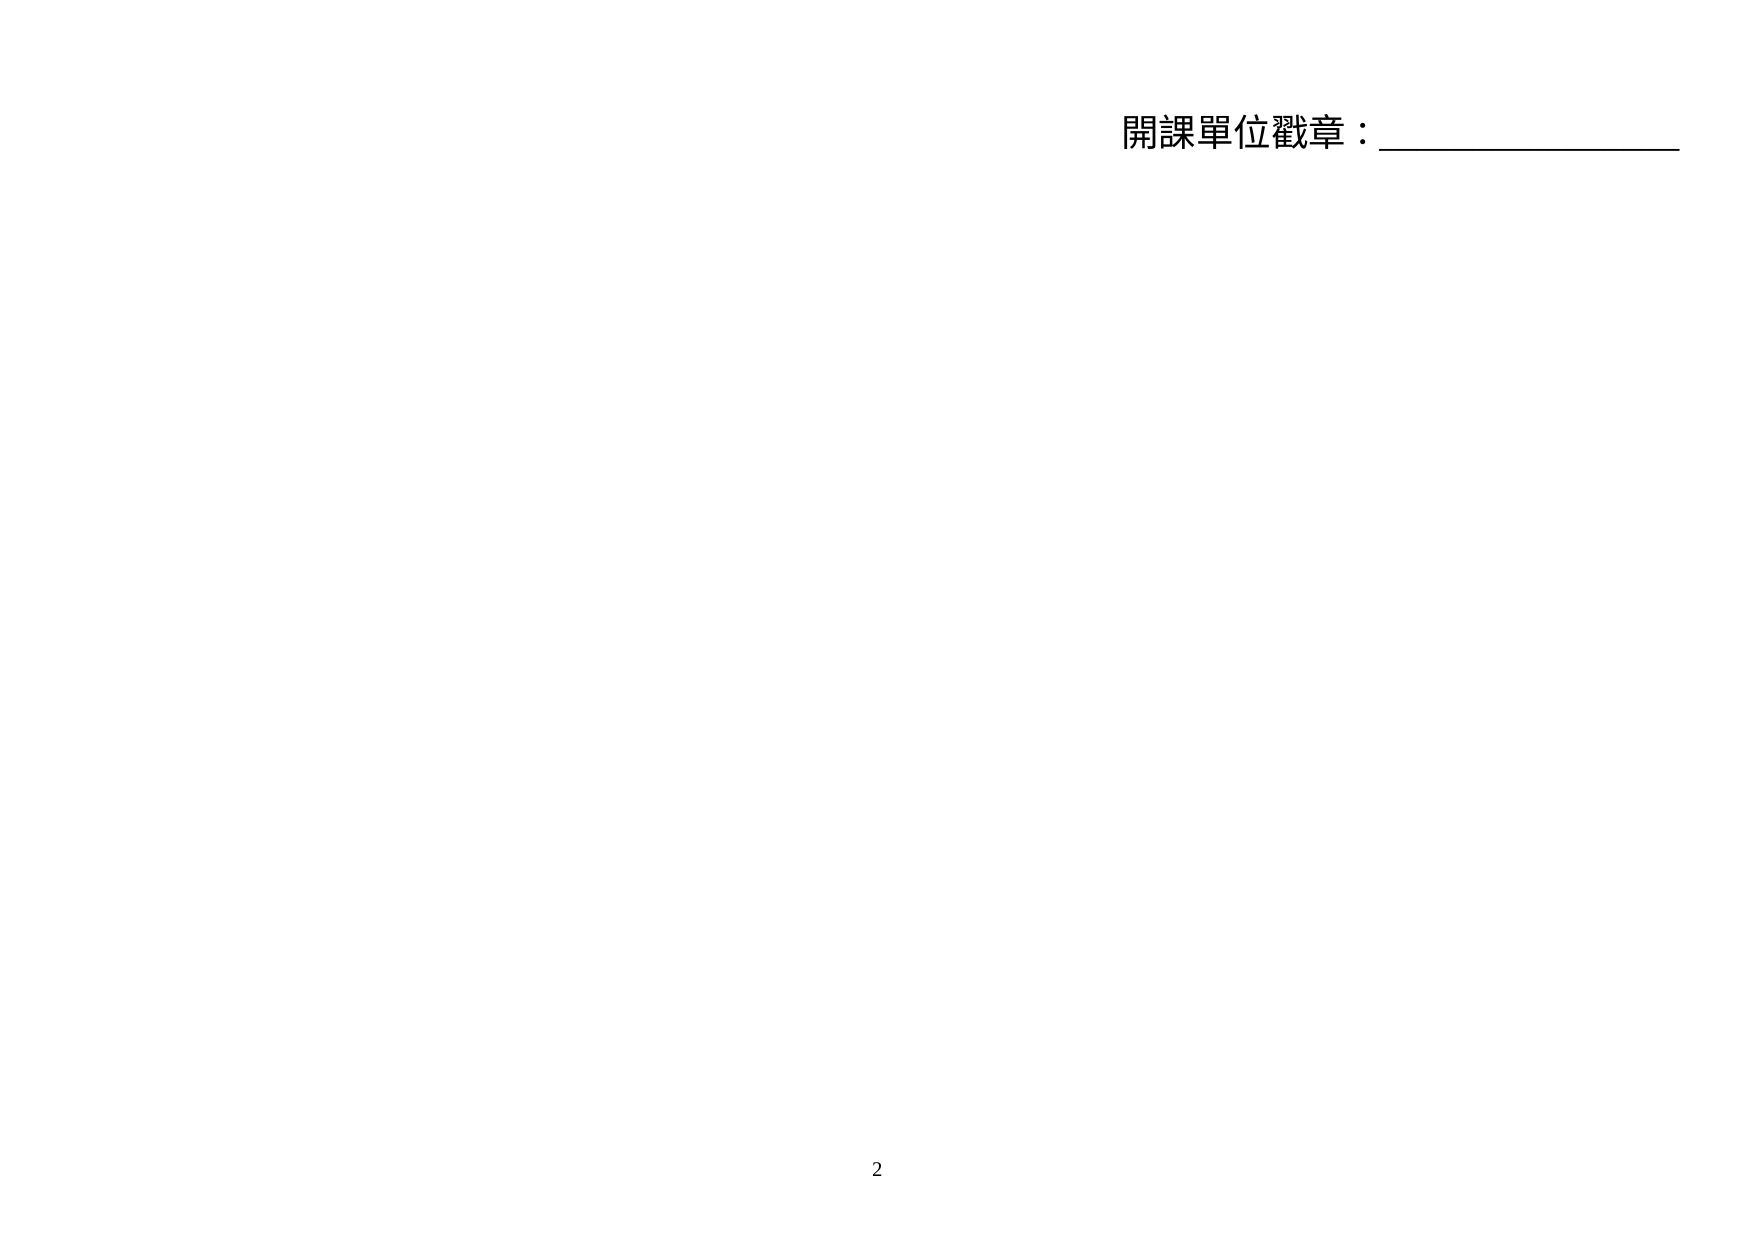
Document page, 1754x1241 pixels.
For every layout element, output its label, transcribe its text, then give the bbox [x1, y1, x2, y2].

text 開課單位戳章：________________ [75, 103, 1679, 157]
